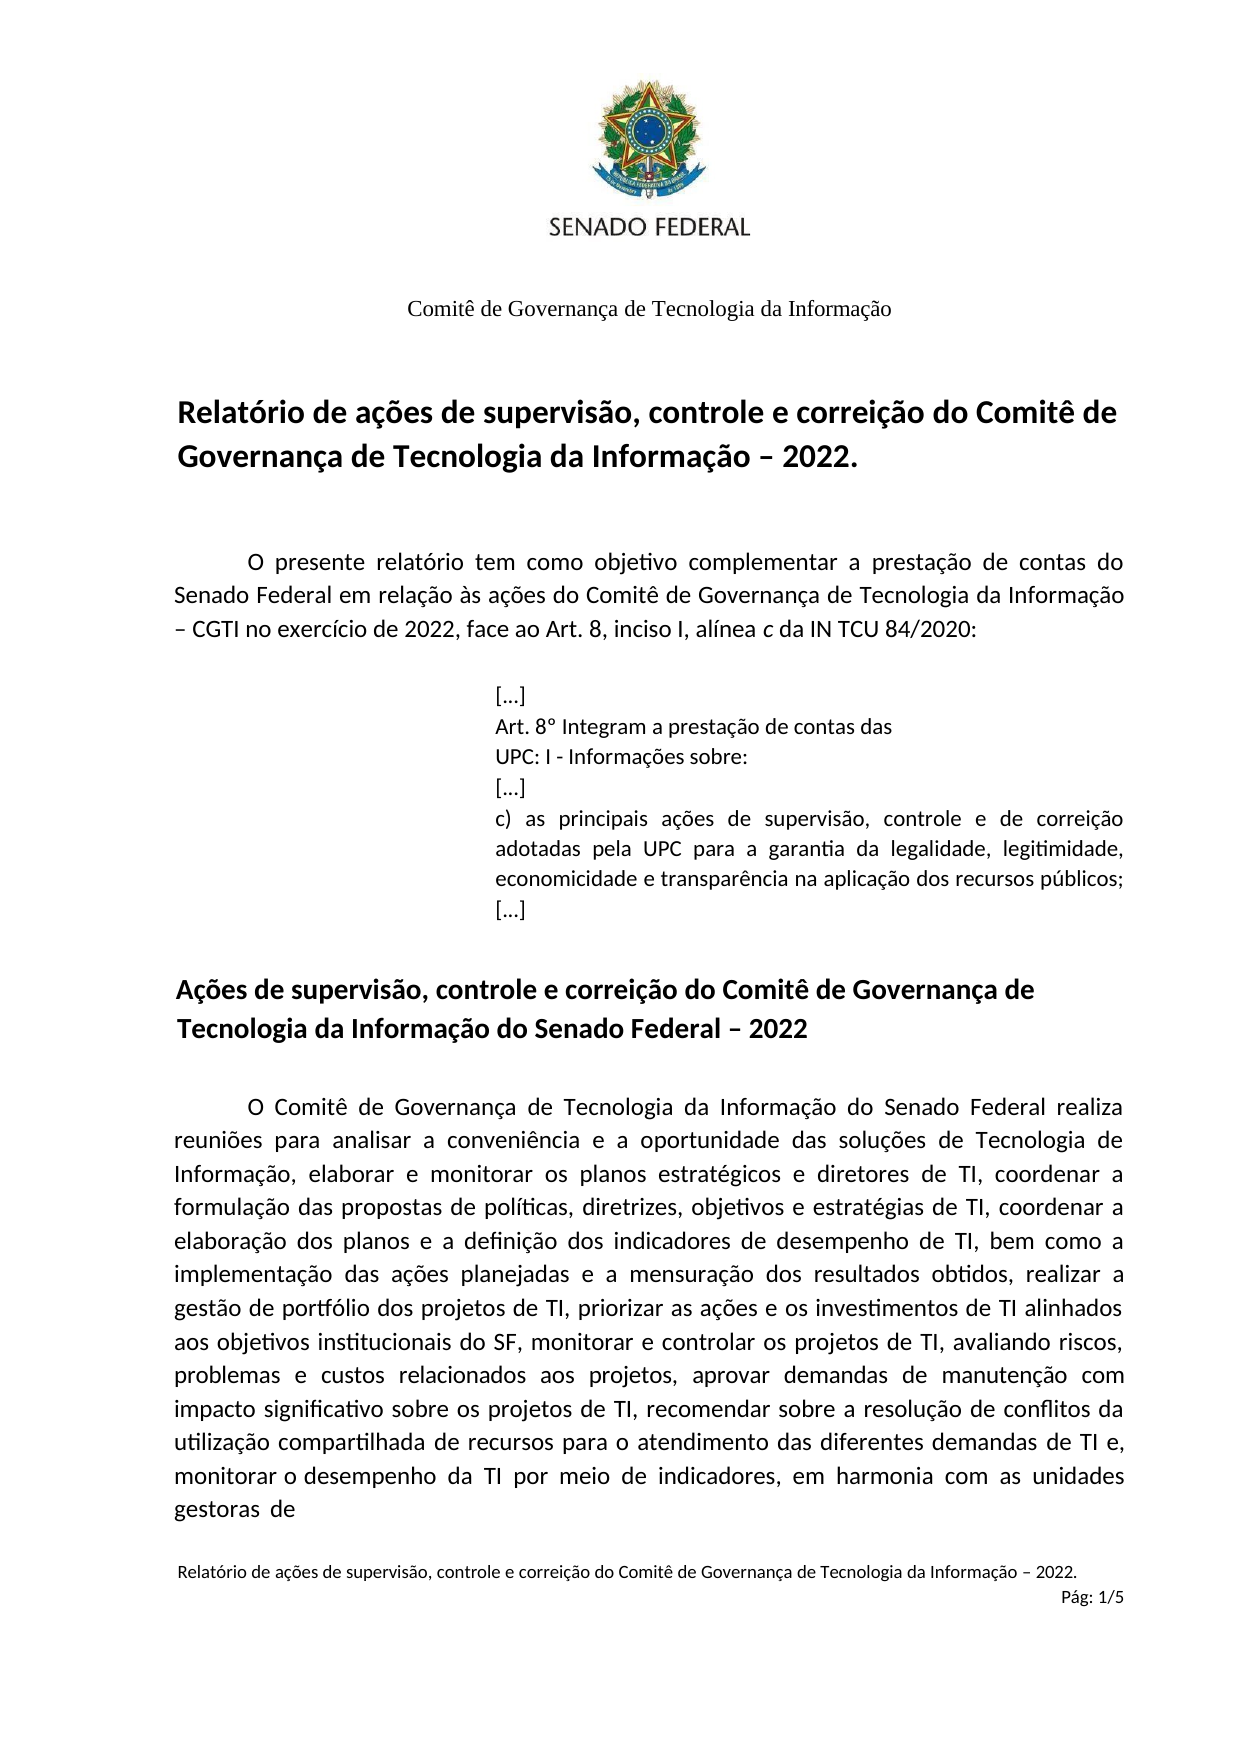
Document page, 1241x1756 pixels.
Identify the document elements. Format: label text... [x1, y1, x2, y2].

text O Comitê de Governança de Tecnologia da Informação do Senado Federal realiza reuniões para analisar a conveniência e a oportunidade das soluções de Tecnologia de Informação, elaborar e monitorar os planos estratégicos e diretores de TI, coordenar a formulação das propostas de políticas, diretrizes, objetivos e estratégias de TI, coordenar a elaboração dos planos e a definição dos indicadores de desempenho de TI, bem como a implementação das ações planejadas e a mensuração dos resultados obtidos, realizar a gestão de portfólio dos projetos de TI, priorizar as ações e os investimentos de TI alinhados aos objetivos institucionais do SF, monitorar e controlar os projetos de TI, avaliando riscos, problemas e custos relacionados aos projetos, aprovar demandas de manutenção com impacto significativo sobre os projetos de TI, recomendar sobre a resolução de conflitos da utilização compartilhada de recursos para o atendimento das diferentes demandas de TI e, monitorar o desempenho da TI por meio de indicadores, em harmonia com as unidades gestoras de [174, 1091, 1125, 1524]
text O presente relatório tem como objetivo complementar a prestação de contas do Senado Federal em relação às ações do Comitê de Governança de Tecnologia da Informação – CGTI no exercício de 2022, face ao Art. 8, inciso I, alínea c da IN TCU 84/2020: [174, 546, 1125, 643]
text Art. 8º Integram a prestação de contas das UPC: I - Informações sobre: [495, 712, 941, 771]
text Relatório de ações de supervisão, controle e correição do Comitê de Governança de Tecnologia da Informação – 2022. [177, 391, 1137, 476]
text [...] [495, 681, 1137, 709]
text Comitê de Governança de Tecnologia da Informação [407, 295, 1137, 321]
text Ações de supervisão, controle e correição do Comitê de Governança de Tecnologia da Informação do Senado Federal – 2022 [176, 971, 1137, 1046]
text c) as principais ações de supervisão, controle e de correição adotadas pela UPC para a garantia da legalidade, legitimidade, economicidade e transparência na aplicação dos recursos públicos; [...] [495, 804, 1125, 923]
text [...] [495, 773, 1137, 801]
